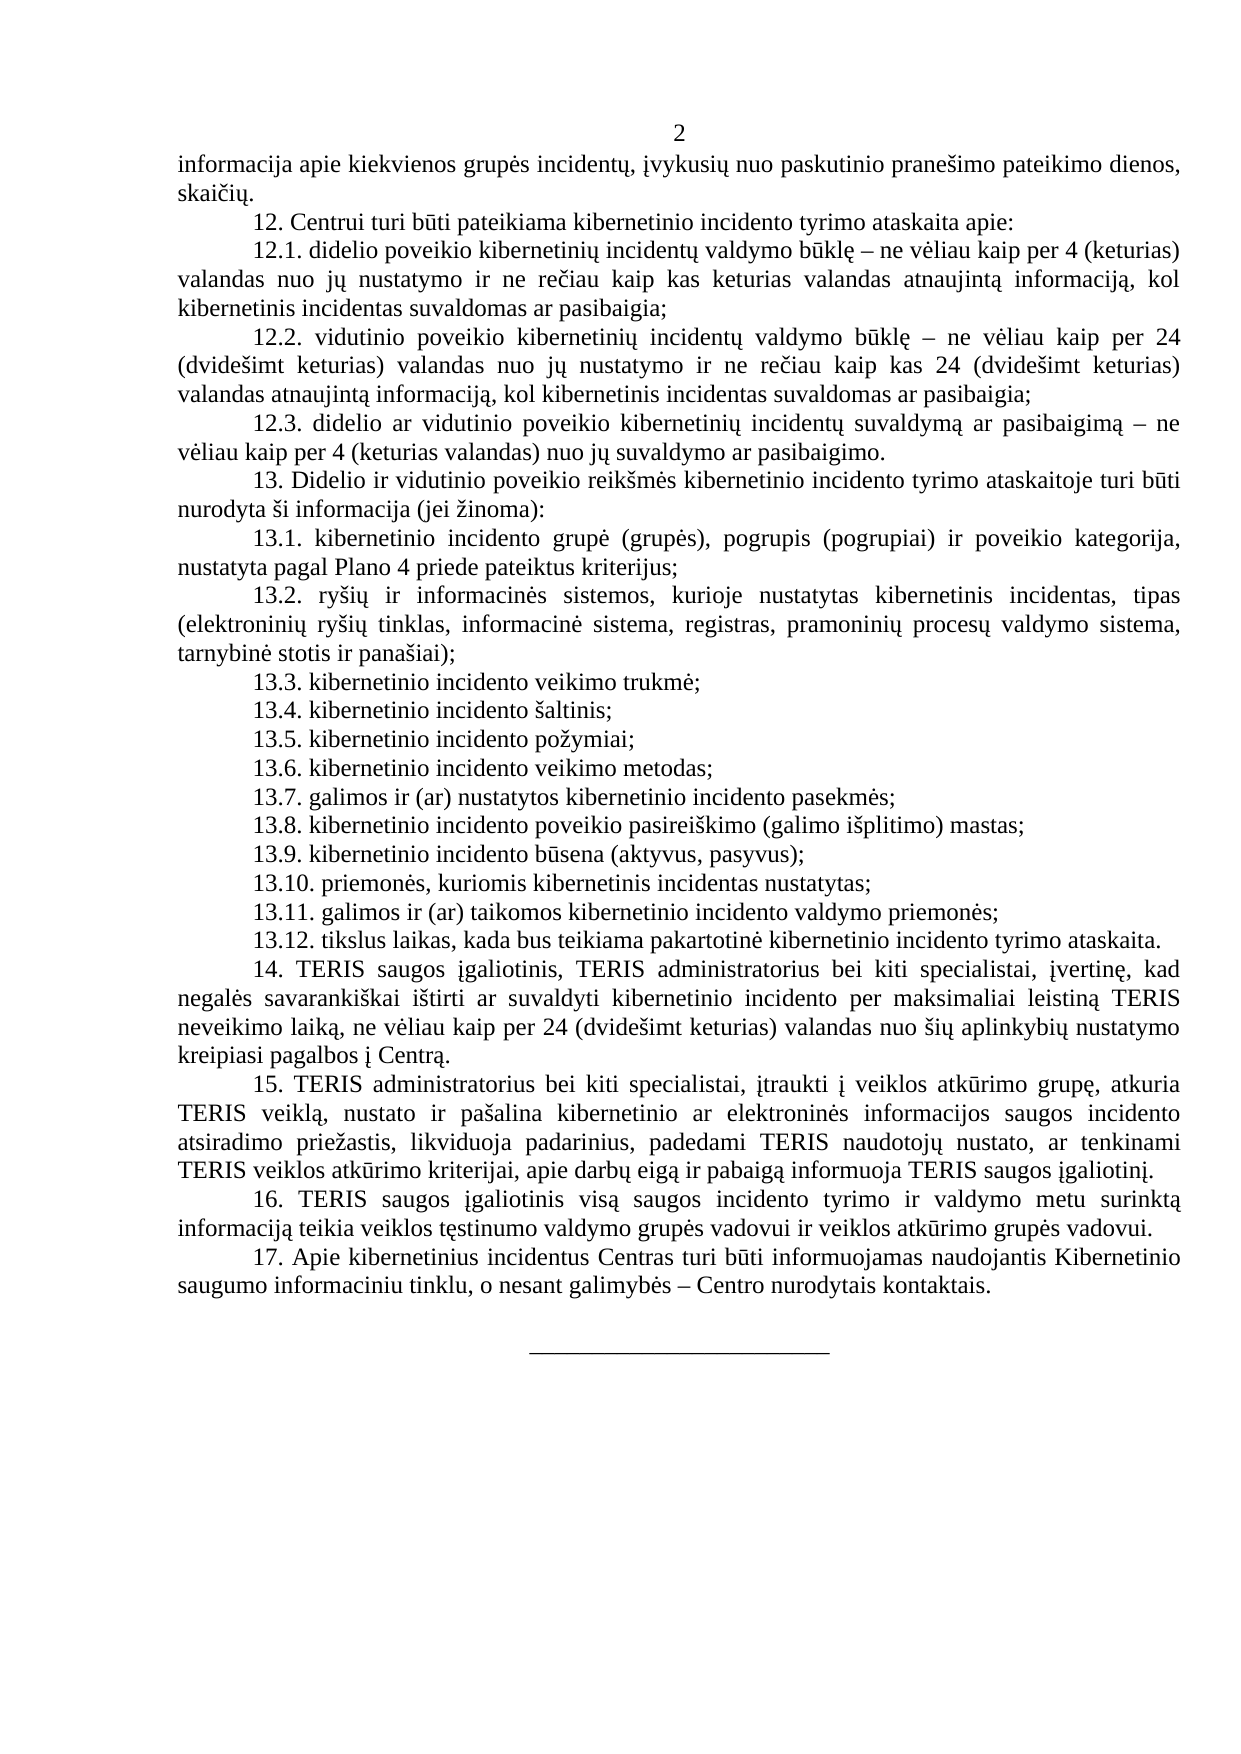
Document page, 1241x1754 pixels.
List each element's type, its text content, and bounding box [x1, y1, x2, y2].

text 13. Didelio ir vidutinio poveikio reikšmės kibernetinio incidento tyrimo ataskaitoje turi būti nurodyta ši informacija (jei žinoma): [177, 466, 1181, 523]
text 13.11. galimos ir (ar) taikomos kibernetinio incidento valdymo priemonės; [177, 897, 1181, 926]
text 12. Centrui turi būti pateikiama kibernetinio incidento tyrimo ataskaita apie: [177, 207, 1181, 236]
text 13.1. kibernetinio incidento grupė (grupės), pogrupis (pogrupiai) ir poveikio kategorija, nustatyta pagal Plano 4 priede pateiktus kriterijus; [177, 523, 1181, 581]
text 13.3. kibernetinio incidento veikimo trukmė; [177, 667, 1181, 696]
text 14. TERIS saugos įgaliotinis, TERIS administratorius bei kiti specialistai, įvertinę, kad negalės savarankiškai ištirti ar suvaldyti kibernetinio incidento per maksimaliai leistiną TERIS neveikimo laiką, ne vėliau kaip per 24 (dvidešimt keturias) valandas nuo šių aplinkybių nustatymo kreipiasi pagalbos į Centrą. [177, 954, 1181, 1069]
text 12.1. didelio poveikio kibernetinių incidentų valdymo būklę – ne vėliau kaip per 4 (keturias) valandas nuo jų nustatymo ir ne rečiau kaip kas keturias valandas atnaujintą informaciją, kol kibernetinis incidentas suvaldomas ar pasibaigia; [177, 236, 1181, 322]
text 13.12. tikslus laikas, kada bus teikiama pakartotinė kibernetinio incidento tyrimo ataskaita. [177, 926, 1181, 954]
text 13.10. priemonės, kuriomis kibernetinis incidentas nustatytas; [177, 868, 1181, 897]
text 13.7. galimos ir (ar) nustatytos kibernetinio incidento pasekmės; [177, 782, 1181, 811]
text 17. Apie kibernetinius incidentus Centras turi būti informuojamas naudojantis Kibernetinio saugumo informaciniu tinklu, o nesant galimybės – Centro nurodytais kontaktais. [177, 1242, 1181, 1299]
text 15. TERIS administratorius bei kiti specialistai, įtraukti į veiklos atkūrimo grupę, atkuria TERIS veiklą, nustato ir pašalina kibernetinio ar elektroninės informacijos saugos incidento atsiradimo priežastis, likviduoja padarinius, padedami TERIS naudotojų nustato, ar tenkinami TERIS veiklos atkūrimo kriterijai, apie darbų eigą ir pabaigą informuoja TERIS saugos įgaliotinį. [177, 1069, 1181, 1184]
text 13.9. kibernetinio incidento būsena (aktyvus, pasyvus); [177, 839, 1181, 868]
text 13.8. kibernetinio incidento poveikio pasireiškimo (galimo išplitimo) mastas; [177, 811, 1181, 839]
text 12.3. didelio ar vidutinio poveikio kibernetinių incidentų suvaldymą ar pasibaigimą – ne vėliau kaip per 4 (keturias valandas) nuo jų suvaldymo ar pasibaigimo. [177, 408, 1181, 466]
text ________________________ [177, 1328, 1181, 1357]
text 16. TERIS saugos įgaliotinis visą saugos incidento tyrimo ir valdymo metu surinktą informaciją teikia veiklos tęstinumo valdymo grupės vadovui ir veiklos atkūrimo grupės vadovui. [177, 1184, 1181, 1242]
text 13.2. ryšių ir informacinės sistemos, kurioje nustatytas kibernetinis incidentas, tipas (elektroninių ryšių tinklas, informacinė sistema, registras, pramoninių procesų valdymo sistema, tarnybinė stotis ir panašiai); [177, 581, 1181, 667]
text informacija apie kiekvienos grupės incidentų, įvykusių nuo paskutinio pranešimo pateikimo dienos, skaičių. [177, 149, 1181, 207]
text 12.2. vidutinio poveikio kibernetinių incidentų valdymo būklę – ne vėliau kaip per 24 (dvidešimt keturias) valandas nuo jų nustatymo ir ne rečiau kaip kas 24 (dvidešimt keturias) valandas atnaujintą informaciją, kol kibernetinis incidentas suvaldomas ar pasibaigia; [177, 322, 1181, 408]
text 13.4. kibernetinio incidento šaltinis; [177, 696, 1181, 724]
text 13.6. kibernetinio incidento veikimo metodas; [177, 753, 1181, 782]
text 13.5. kibernetinio incidento požymiai; [177, 724, 1181, 753]
